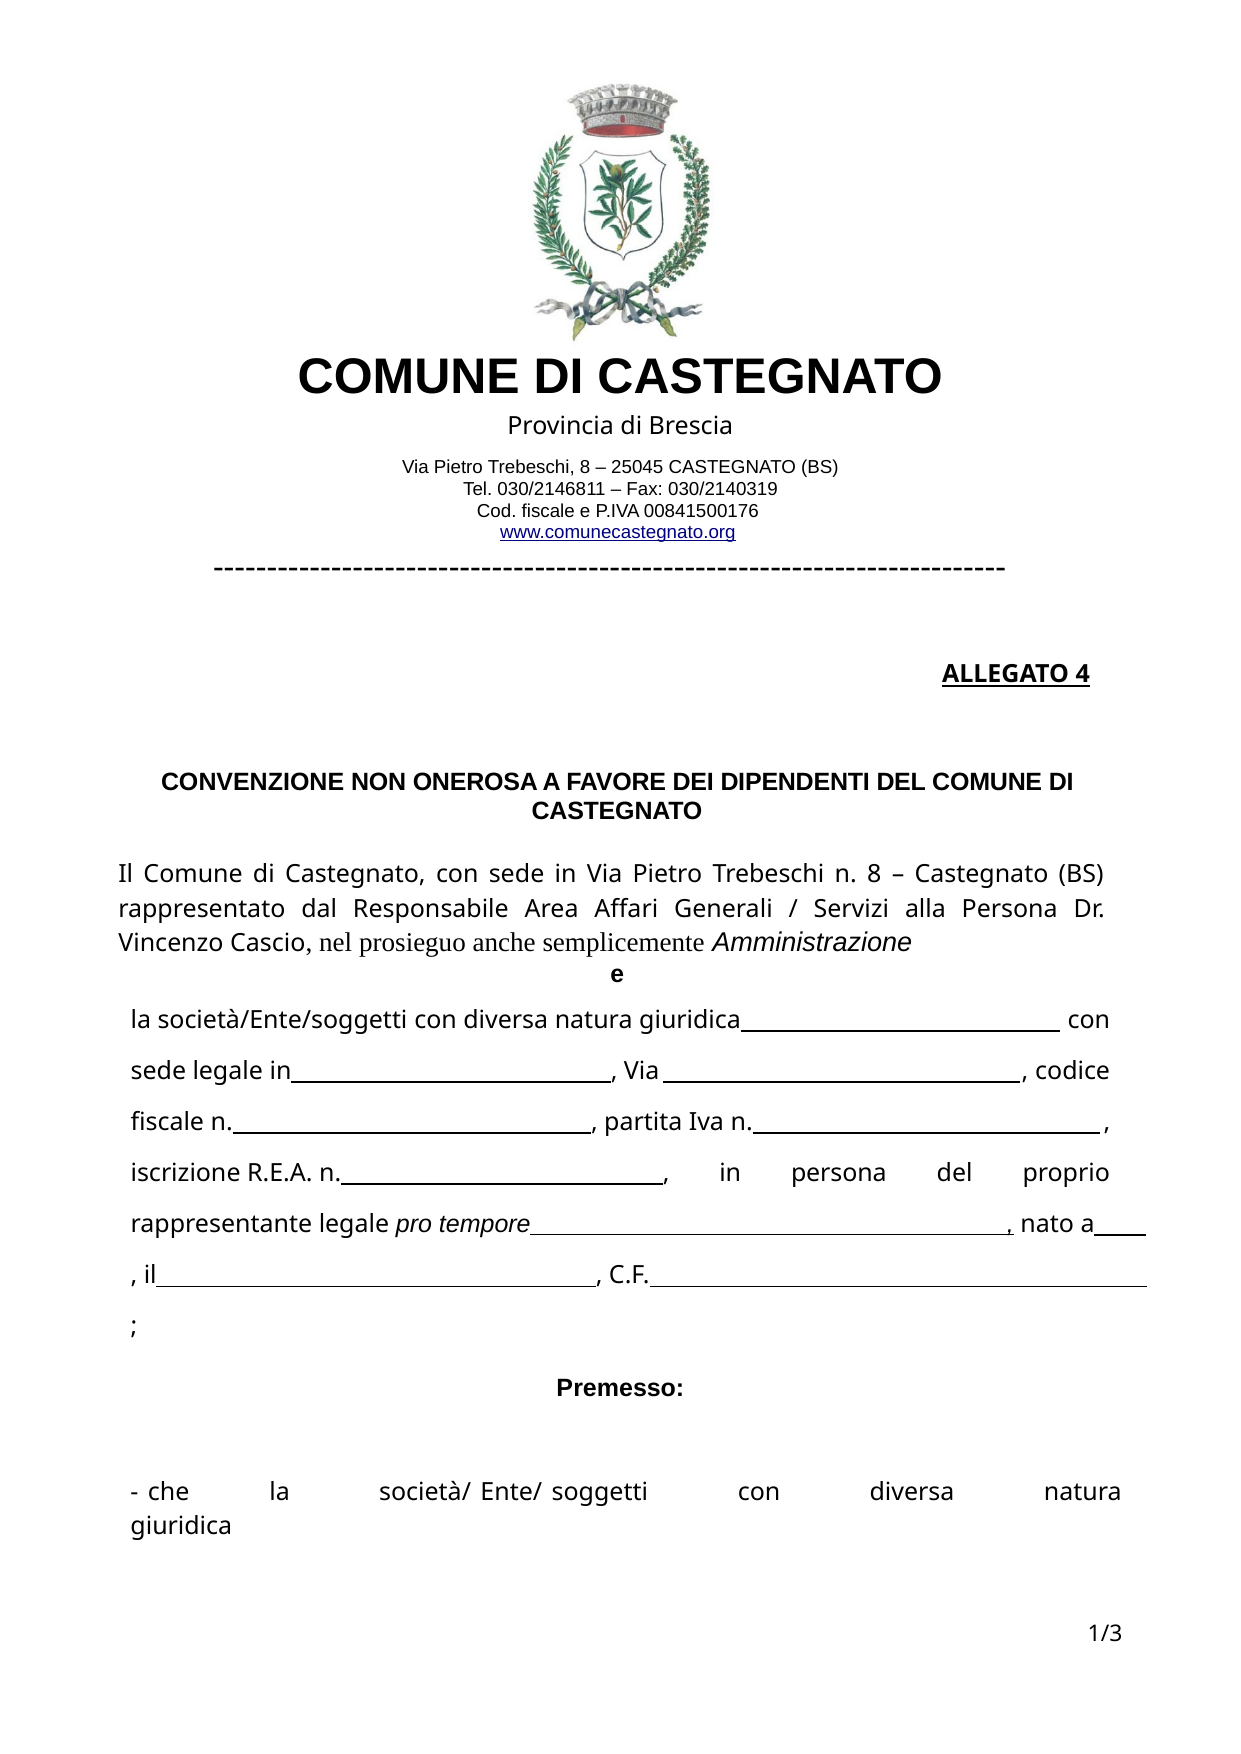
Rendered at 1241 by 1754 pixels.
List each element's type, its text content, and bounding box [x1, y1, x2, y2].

text -------------------------------------------------------------------------- [129, 542, 1030, 588]
text CONVENZIONE NON ONEROSA A FAVORE DEI DIPENDENTI DEL COMUNE DI CASTEGNATO [124, 767, 1110, 825]
text Tel. 030/2146811 – Fax: 030/2140319 [118, 478, 1122, 499]
text Cod. fiscale e P.IVA 00841500176 [118, 499, 1122, 521]
subtitle e [118, 958, 1116, 987]
text la società/Ente/soggetti con diversa natura giuridica con sede legale in , Via , codice fiscale n. , partita Iva n. , iscrizione R.E.A. n. , in persona del proprio rappresentante legale pro tempore , nato a , il , C.F. ; [130, 1002, 1110, 1342]
text www.comunecastegnato.org [118, 521, 1122, 542]
text Premesso: [130, 1373, 1110, 1402]
subtitle Provincia di Brescia [118, 408, 1122, 442]
text Via Pietro Trebeschi, 8 – 25045 CASTEGNATO (BS) [118, 456, 1122, 478]
text ALLEGATO 4 [118, 656, 1122, 690]
text Il Comune di Castegnato, con sede in Via Pietro Trebeschi n. 8 – Castegnato (BS) rappresentato dal Responsabile Area Affari Generali / Servizi alla Persona Dr. Vincenzo Cascio, nel prosieguo anche semplicemente Amministrazione [118, 856, 1106, 958]
subtitle COMUNE DI CASTEGNATO [118, 346, 1122, 404]
text - che la società/ Ente/ soggetti con diversa natura giuridica [130, 1474, 1122, 1542]
